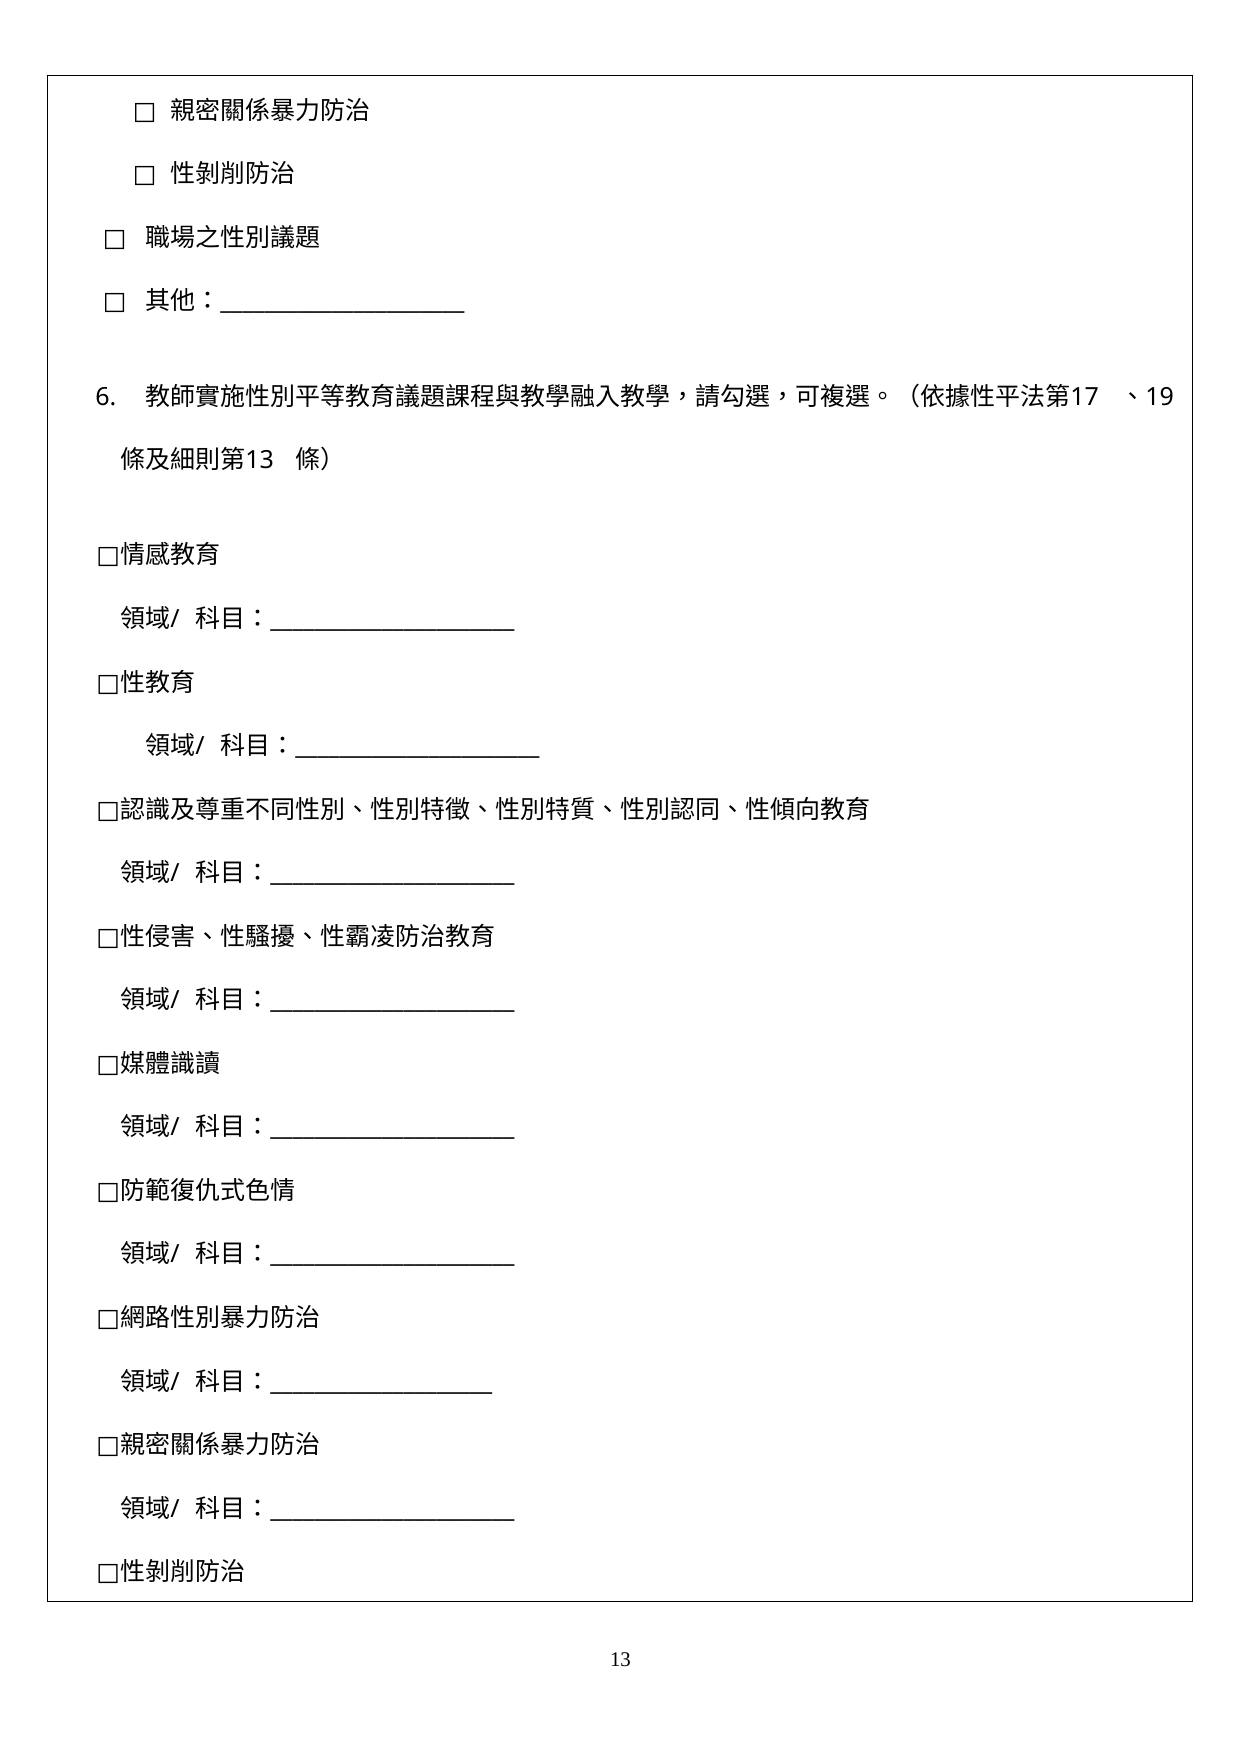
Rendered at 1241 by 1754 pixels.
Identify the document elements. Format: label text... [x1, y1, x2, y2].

table_cell □親密關係暴力防治 □性剝削防治 □職場之性別議題 □其他：______________________ 6. 教師實施性別平等教育議題課程與教學融入教學，請勾選，可複選。（依據性平法第17、19條及細則第13條） □情感教育 領域/科目：______________________ □性教育 領域/科目：______________________ □認識及尊重不同性別、性別特徵、性別特質、性別認同、性傾向教育 領域/科目：______________________ □性侵害、性騷擾、性霸凌防治教育 領域/科目：______________________ □媒體識讀 領域/科目：______________________ □防範復仇式色情 領域/科目：______________________ □網路性別暴力防治 領域/科目：____________________ □親密關係暴力防治 領域/科目：______________________ □性剝削防治 [48, 76, 1192, 1601]
